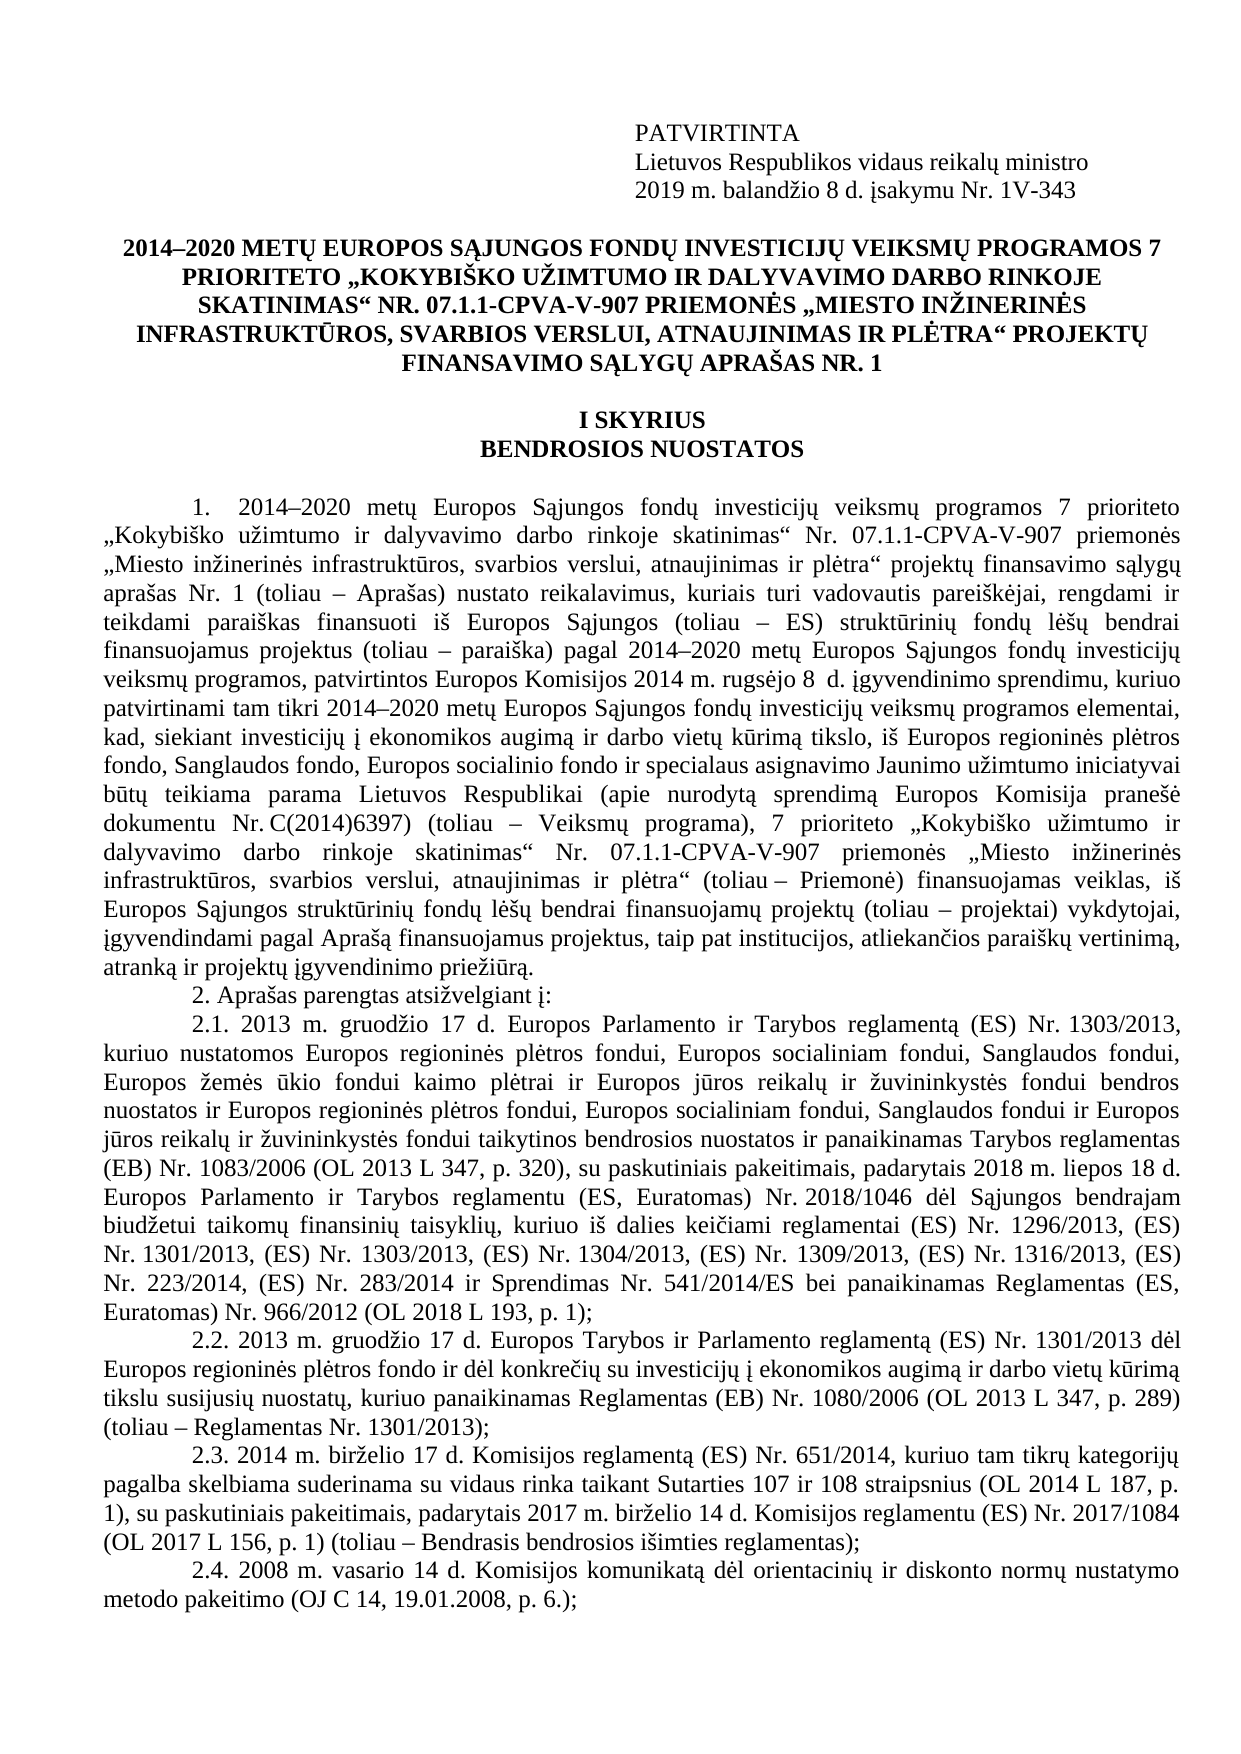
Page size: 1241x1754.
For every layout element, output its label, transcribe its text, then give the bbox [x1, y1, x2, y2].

text Lietuvos Respublikos vidaus reikalų ministro [103, 147, 1181, 176]
text 2.4. 2008 m. vasario 14 d. Komisijos komunikatą dėl orientacinių ir diskonto normų nustatymo metodo pakeitimo (OJ C 14, 19.01.2008, p. 6.); [103, 1556, 1181, 1613]
text BENDROSIOS NUOSTATOS [103, 434, 1181, 463]
text 2.1. 2013 m. gruodžio 17 d. Europos Parlamento ir Tarybos reglamentą (ES) Nr. 1303/2013, kuriuo nustatomos Europos regioninės plėtros fondui, Europos socialiniam fondui, Sanglaudos fondui, Europos žemės ūkio fondui kaimo plėtrai ir Europos jūros reikalų ir žuvininkystės fondui bendros nuostatos ir Europos regioninės plėtros fondui, Europos socialiniam fondui, Sanglaudos fondui ir Europos jūros reikalų ir žuvininkystės fondui taikytinos bendrosios nuostatos ir panaikinamas Tarybos reglamentas (EB) Nr. 1083/2006 (OL 2013 L 347, p. 320), su paskutiniais pakeitimais, padarytais 2018 m. liepos 18 d. Europos Parlamento ir Tarybos reglamentu (ES, Euratomas) Nr. 2018/1046 dėl Sąjungos bendrajam biudžetui taikomų finansinių taisyklių, kuriuo iš dalies keičiami reglamentai (ES) Nr. 1296/2013, (ES) Nr. 1301/2013, (ES) Nr. 1303/2013, (ES) Nr. 1304/2013, (ES) Nr. 1309/2013, (ES) Nr. 1316/2013, (ES) Nr. 223/2014, (ES) Nr. 283/2014 ir Sprendimas Nr. 541/2014/ES bei panaikinamas Reglamentas (ES, Euratomas) Nr. 966/2012 (OL 2018 L 193, p. 1); [103, 1009, 1181, 1326]
text I SKYRIUS [103, 406, 1181, 434]
text 1. 2014–2020 metų Europos Sąjungos fondų investicijų veiksmų programos 7 prioriteto „Kokybiško užimtumo ir dalyvavimo darbo rinkoje skatinimas“ Nr. 07.1.1-CPVA-V-907 priemonės „Miesto inžinerinės infrastruktūros, svarbios verslui, atnaujinimas ir plėtra“ projektų finansavimo sąlygų aprašas Nr. 1 (toliau – Aprašas) nustato reikalavimus, kuriais turi vadovautis pareiškėjai, rengdami ir teikdami paraiškas finansuoti iš Europos Sąjungos (toliau – ES) struktūrinių fondų lėšų bendrai finansuojamus projektus (toliau – paraiška) pagal 2014–2020 metų Europos Sąjungos fondų investicijų veiksmų programos, patvirtintos Europos Komisijos 2014 m. rugsėjo 8 d. įgyvendinimo sprendimu, kuriuo patvirtinami tam tikri 2014–2020 metų Europos Sąjungos fondų investicijų veiksmų programos elementai, kad, siekiant investicijų į ekonomikos augimą ir darbo vietų kūrimą tikslo, iš Europos regioninės plėtros fondo, Sanglaudos fondo, Europos socialinio fondo ir specialaus asignavimo Jaunimo užimtumo iniciatyvai būtų teikiama parama Lietuvos Respublikai (apie nurodytą sprendimą Europos Komisija pranešė dokumentu Nr. C(2014)6397) (toliau – Veiksmų programa), 7 prioriteto „Kokybiško užimtumo ir dalyvavimo darbo rinkoje skatinimas“ Nr. 07.1.1-CPVA-V-907 priemonės „Miesto inžinerinės infrastruktūros, svarbios verslui, atnaujinimas ir plėtra“ (toliau – Priemonė) finansuojamas veiklas, iš Europos Sąjungos struktūrinių fondų lėšų bendrai finansuojamų projektų (toliau – projektai) vykdytojai, įgyvendindami pagal Aprašą finansuojamus projektus, taip pat institucijos, atliekančios paraiškų vertinimą, atranką ir projektų įgyvendinimo priežiūrą. [103, 492, 1181, 981]
text 2019 m. balandžio 8 d. įsakymu Nr. 1V-343 [103, 176, 1181, 204]
text PATVIRTINTA [103, 118, 1181, 147]
text 2. Aprašas parengtas atsižvelgiant į: [103, 981, 1181, 1009]
text 2014–2020 METŲ EUROPOS SĄJUNGOS FONDŲ INVESTICIJŲ VEIKSMŲ PROGRAMOS 7 PRIORITETO „KOKYBIŠKO UŽIMTUMO IR DALYVAVIMO DARBO RINKOJE SKATINIMAS“ NR. 07.1.1-CPVA-V-907 PRIEMONĖS „MIESTO INŽINERINĖS INFRASTRUKTŪROS, SVARBIOS VERSLUI, ATNAUJINIMAS IR PLĖTRA“ PROJEKTŲ FINANSAVIMO SĄLYGŲ APRAŠAS NR. 1 [103, 233, 1181, 377]
text 2.2. 2013 m. gruodžio 17 d. Europos Tarybos ir Parlamento reglamentą (ES) Nr. 1301/2013 dėl Europos regioninės plėtros fondo ir dėl konkrečių su investicijų į ekonomikos augimą ir darbo vietų kūrimą tikslu susijusių nuostatų, kuriuo panaikinamas Reglamentas (EB) Nr. 1080/2006 (OL 2013 L 347, p. 289) (toliau – Reglamentas Nr. 1301/2013); [103, 1326, 1181, 1441]
text 2.3. 2014 m. birželio 17 d. Komisijos reglamentą (ES) Nr. 651/2014, kuriuo tam tikrų kategorijų pagalba skelbiama suderinama su vidaus rinka taikant Sutarties 107 ir 108 straipsnius (OL 2014 L 187, p. 1), su paskutiniais pakeitimais, padarytais 2017 m. birželio 14 d. Komisijos reglamentu (ES) Nr. 2017/1084 (OL 2017 L 156, p. 1) (toliau – Bendrasis bendrosios išimties reglamentas); [103, 1441, 1181, 1556]
